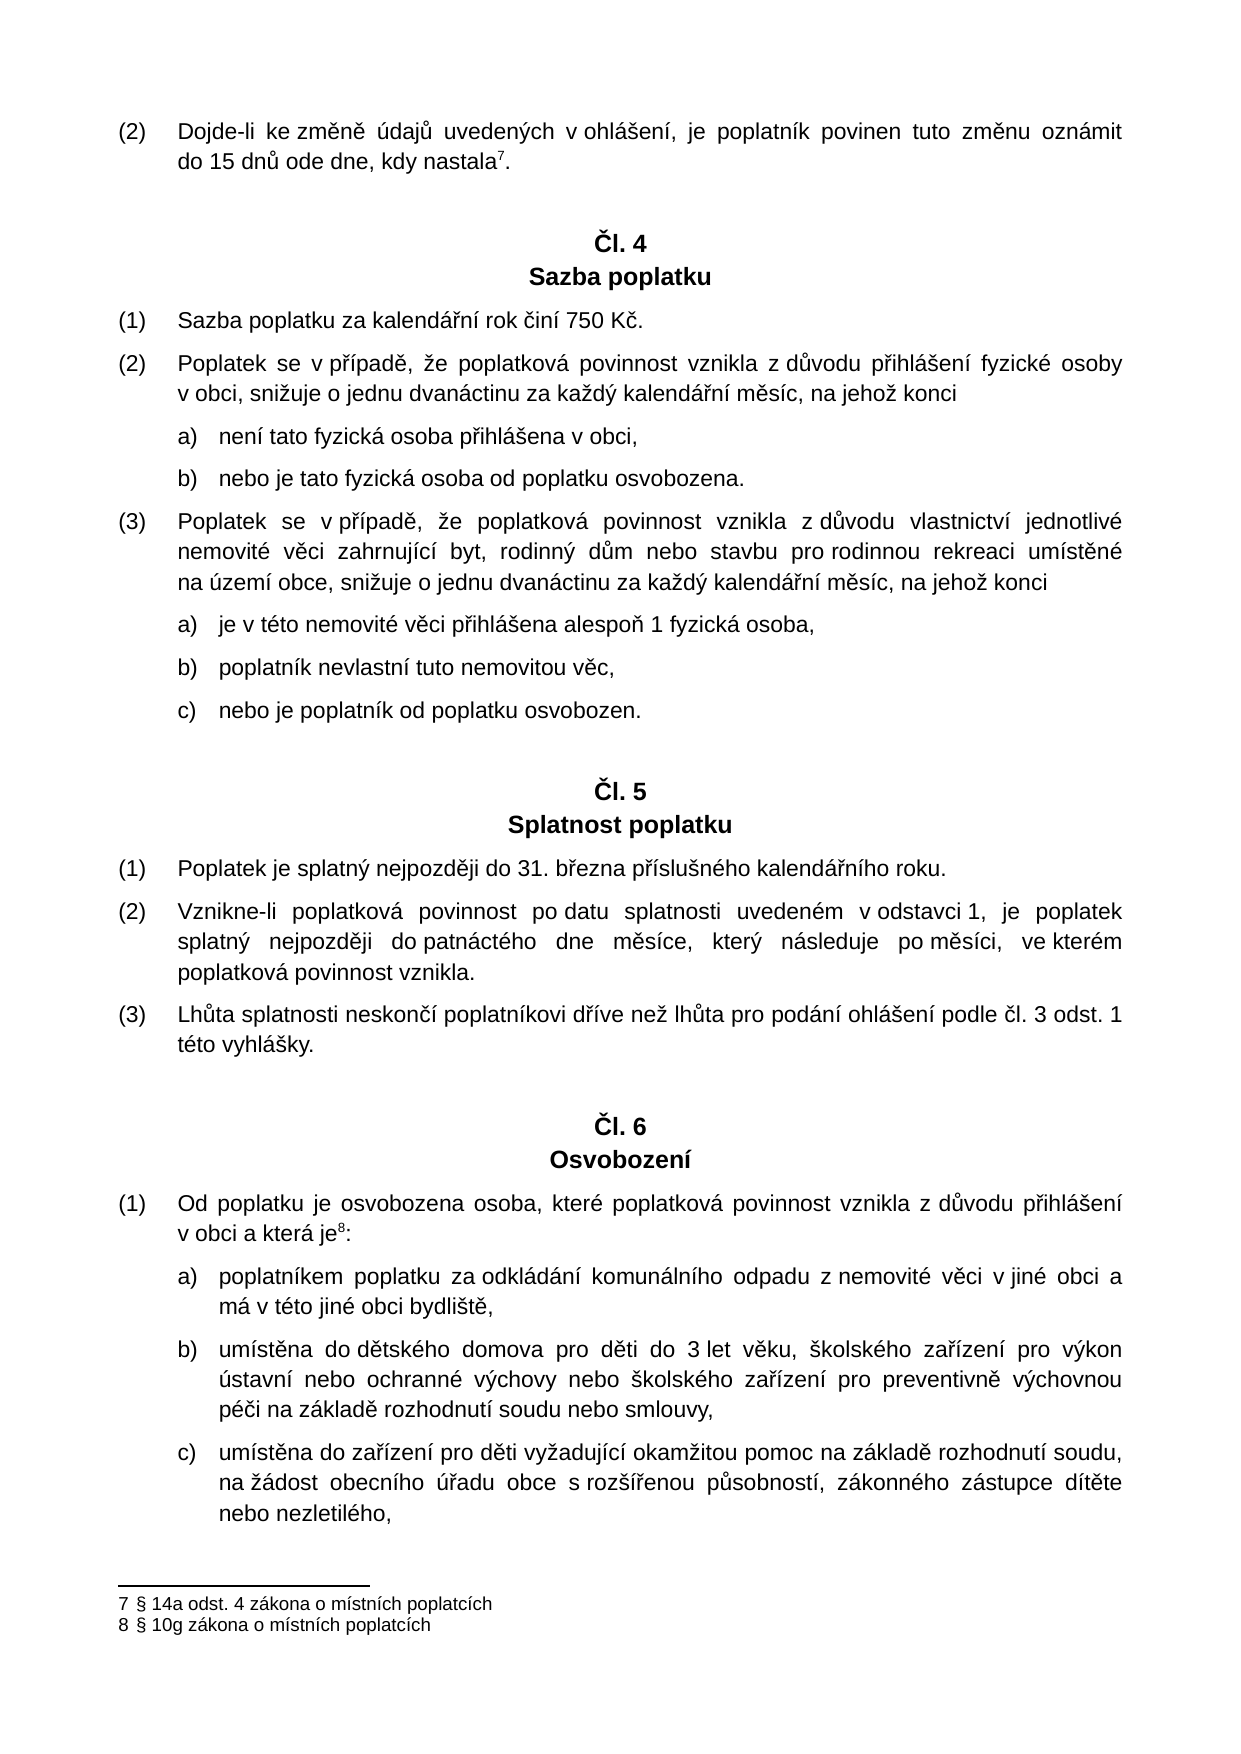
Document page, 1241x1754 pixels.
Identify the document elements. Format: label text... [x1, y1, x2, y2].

list nebo je tato fyzická osoba od poplatku osvobozena. [177, 465, 1122, 492]
list Sazba poplatku za kalendářní rok činí 750 Kč. [118, 307, 1122, 333]
list nebo je poplatník od poplatku osvobozen. [177, 697, 1122, 723]
subtitle Čl. 4 Sazba poplatku [118, 228, 1122, 290]
list poplatník nevlastní tuto nemovitou věc, [177, 654, 1122, 680]
list není tato fyzická osoba přihlášena v obci, [177, 423, 1122, 449]
list Vznikne-li poplatková povinnost po datu splatnosti uvedeném v odstavci 1, je poplatek splatný nejpozději do patnáctého dne měsíce, který následuje po měsíci, ve kterém poplatková povinnost vznikla. [118, 898, 1122, 985]
subtitle Čl. 5 Splatnost poplatku [118, 777, 1122, 839]
list je v této nemovité věci přihlášena alespoň 1 fyzická osoba, [177, 611, 1122, 638]
list Lhůta splatnosti neskončí poplatníkovi dříve než lhůta pro podání ohlášení podle čl. 3 odst. 1 této vyhlášky. [118, 1001, 1122, 1058]
list § 14a odst. 4 zákona o místních poplatcích [118, 1592, 1122, 1614]
list Poplatek se v případě, že poplatková povinnost vznikla z důvodu přihlášení fyzické osoby v obci, snižuje o jednu dvanáctinu za každý kalendářní měsíc, na jehož konci [118, 350, 1122, 406]
list poplatníkem poplatku za odkládání komunálního odpadu z nemovité věci v jiné obci a má v této jiné obci bydliště, [177, 1263, 1122, 1320]
list § 10g zákona o místních poplatcích [118, 1614, 1122, 1635]
list umístěna do dětského domova pro děti do 3 let věku, školského zařízení pro výkon ústavní nebo ochranné výchovy nebo školského zařízení pro preventivně výchovnou péči na základě rozhodnutí soudu nebo smlouvy, [177, 1336, 1122, 1423]
subtitle Čl. 6 Osvobození [118, 1112, 1122, 1173]
list Dojde-li ke změně údajů uvedených v ohlášení, je poplatník povinen tuto změnu oznámit do 15 dnů ode dne, kdy nastala. [118, 118, 1122, 175]
list Od poplatku je osvobozena osoba, které poplatková povinnost vznikla z důvodu přihlášení v obci a která je: [118, 1190, 1122, 1247]
list Poplatek se v případě, že poplatková povinnost vznikla z důvodu vlastnictví jednotlivé nemovité věci zahrnující byt, rodinný dům nebo stavbu pro rodinnou rekreaci umístěné na území obce, snižuje o jednu dvanáctinu za každý kalendářní měsíc, na jehož konci [118, 508, 1122, 595]
list umístěna do zařízení pro děti vyžadující okamžitou pomoc na základě rozhodnutí soudu, na žádost obecního úřadu obce s rozšířenou působností, zákonného zástupce dítěte nebo nezletilého, [177, 1439, 1122, 1526]
list Poplatek je splatný nejpozději do 31. března příslušného kalendářního roku. [118, 855, 1122, 882]
